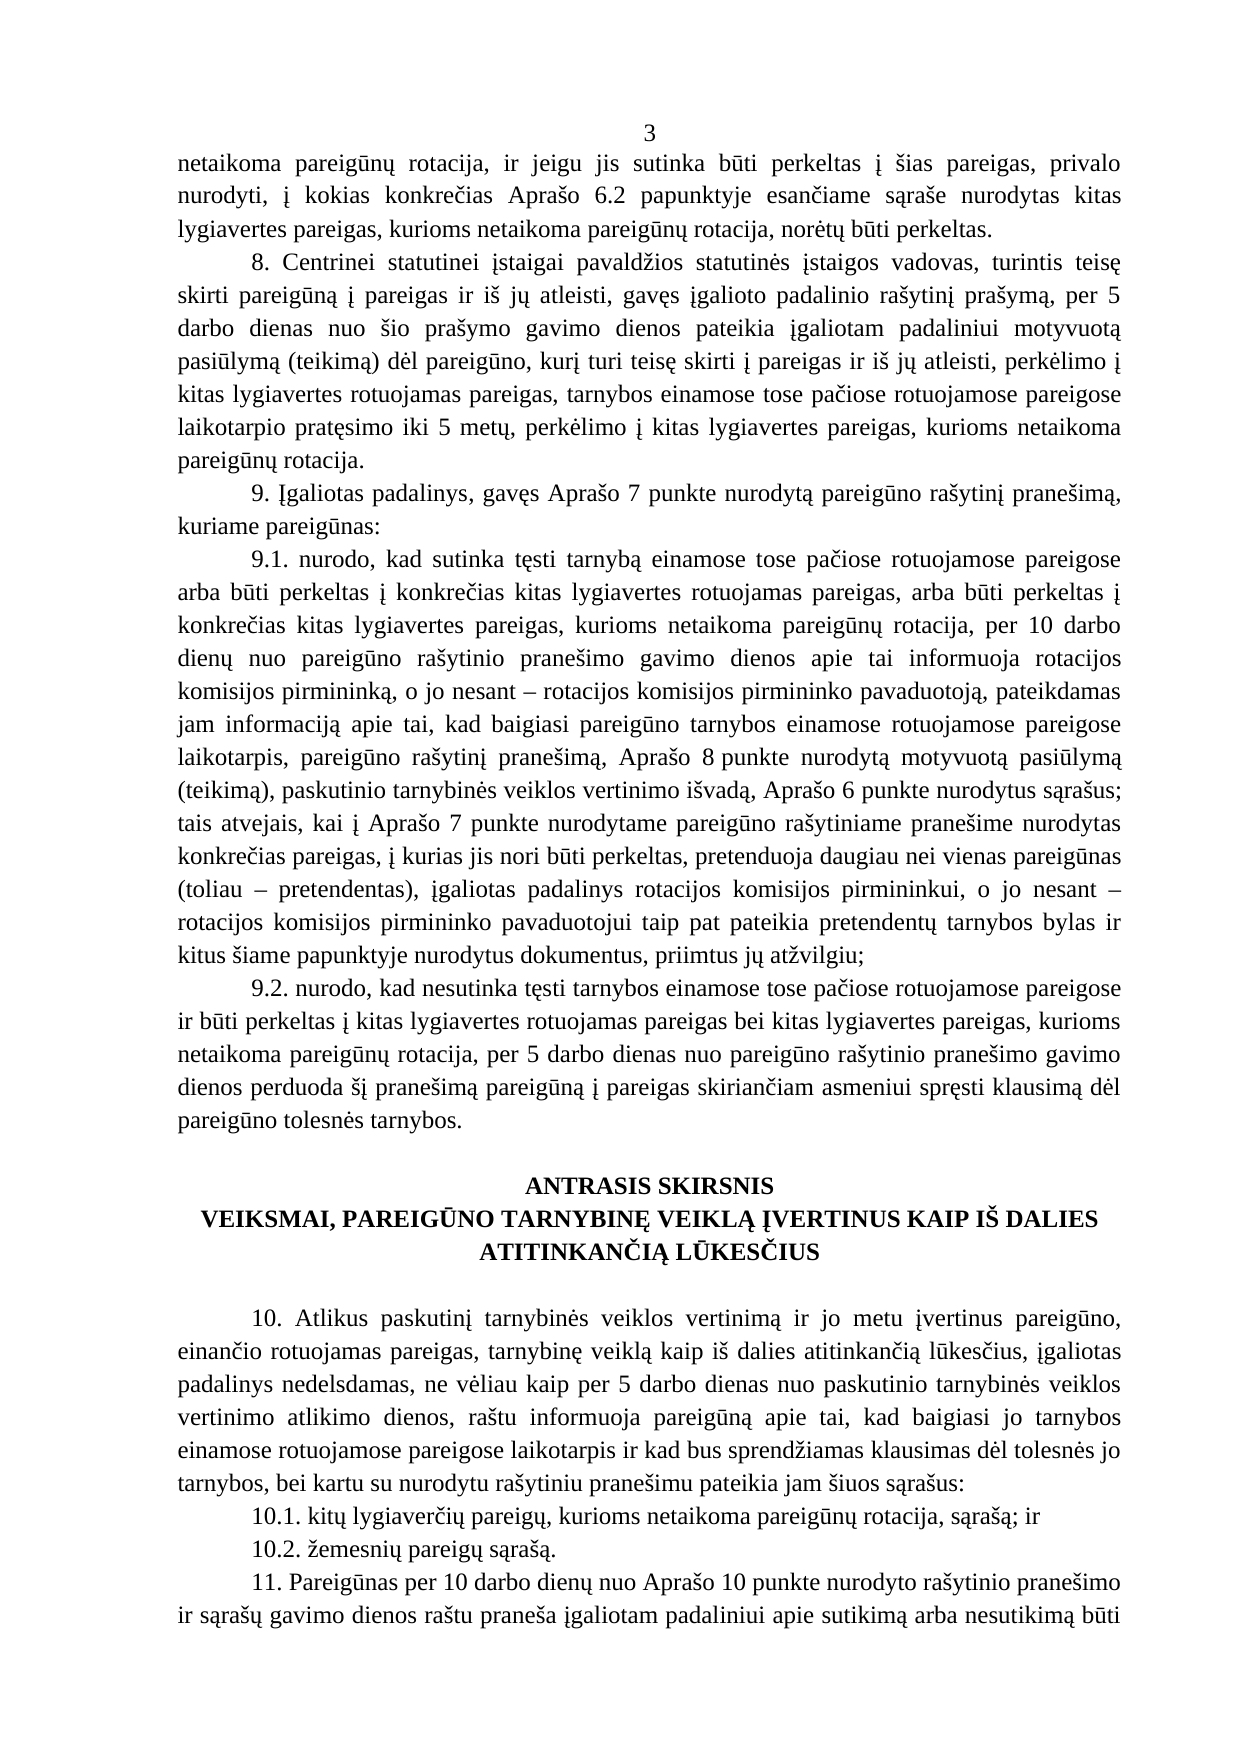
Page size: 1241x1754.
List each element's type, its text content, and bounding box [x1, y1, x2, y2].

text 10.1. kitų lygiaverčių pareigų, kurioms netaikoma pareigūnų rotacija, sąrašą; ir [177, 1501, 1122, 1530]
text 9.1. nurodo, kad sutinka tęsti tarnybą einamose tose pačiose rotuojamose pareigose arba būti perkeltas į konkrečias kitas lygiavertes rotuojamas pareigas, arba būti perkeltas į konkrečias kitas lygiavertes pareigas, kurioms netaikoma pareigūnų rotacija, per 10 darbo dienų nuo pareigūno rašytinio pranešimo gavimo dienos apie tai informuoja rotacijos komisijos pirmininką, o jo nesant – rotacijos komisijos pirmininko pavaduotoją, pateikdamas jam informaciją apie tai, kad baigiasi pareigūno tarnybos einamose rotuojamose pareigose laikotarpis, pareigūno rašytinį pranešimą, Aprašo 8 punkte nurodytą motyvuotą pasiūlymą (teikimą), paskutinio tarnybinės veiklos vertinimo išvadą, Aprašo 6 punkte nurodytus sąrašus; tais atvejais, kai į Aprašo 7 punkte nurodytame pareigūno rašytiniame pranešime nurodytas konkrečias pareigas, į kurias jis nori būti perkeltas, pretenduoja daugiau nei vienas pareigūnas (toliau – pretendentas), įgaliotas padalinys rotacijos komisijos pirmininkui, o jo nesant – rotacijos komisijos pirmininko pavaduotojui taip pat pateikia pretendentų tarnybos bylas ir kitus šiame papunktyje nurodytus dokumentus, priimtus jų atžvilgiu; [177, 544, 1122, 969]
text 8. Centrinei statutinei įstaigai pavaldžios statutinės įstaigos vadovas, turintis teisę skirti pareigūną į pareigas ir iš jų atleisti, gavęs įgalioto padalinio rašytinį prašymą, per 5 darbo dienas nuo šio prašymo gavimo dienos pateikia įgaliotam padaliniui motyvuotą pasiūlymą (teikimą) dėl pareigūno, kurį turi teisę skirti į pareigas ir iš jų atleisti, perkėlimo į kitas lygiavertes rotuojamas pareigas, tarnybos einamose tose pačiose rotuojamose pareigose laikotarpio pratęsimo iki 5 metų, perkėlimo į kitas lygiavertes pareigas, kurioms netaikoma pareigūnų rotacija. [177, 247, 1122, 473]
text 11. Pareigūnas per 10 darbo dienų nuo Aprašo 10 punkte nurodyto rašytinio pranešimo ir sąrašų gavimo dienos raštu praneša įgaliotam padaliniui apie sutikimą arba nesutikimą būti [177, 1567, 1122, 1629]
text VEIKSMAI, PAREIGŪNO TARNYBINĘ VEIKLĄ ĮVERTINUS KAIP IŠ DALIES ATITINKANČIĄ LŪKESČIUS [177, 1204, 1122, 1266]
text 10.2. žemesnių pareigų sąrašą. [177, 1534, 1122, 1563]
text 9.2. nurodo, kad nesutinka tęsti tarnybos einamose tose pačiose rotuojamose pareigose ir būti perkeltas į kitas lygiavertes rotuojamas pareigas bei kitas lygiavertes pareigas, kurioms netaikoma pareigūnų rotacija, per 5 darbo dienas nuo pareigūno rašytinio pranešimo gavimo dienos perduoda šį pranešimą pareigūną į pareigas skiriančiam asmeniui spręsti klausimą dėl pareigūno tolesnės tarnybos. [177, 973, 1122, 1134]
text netaikoma pareigūnų rotacija, ir jeigu jis sutinka būti perkeltas į šias pareigas, privalo nurodyti, į kokias konkrečias Aprašo 6.2 papunktyje esančiame sąraše nurodytas kitas lygiavertes pareigas, kurioms netaikoma pareigūnų rotacija, norėtų būti perkeltas. [177, 148, 1122, 242]
text 10. Atlikus paskutinį tarnybinės veiklos vertinimą ir jo metu įvertinus pareigūno, einančio rotuojamas pareigas, tarnybinę veiklą kaip iš dalies atitinkančią lūkesčius, įgaliotas padalinys nedelsdamas, ne vėliau kaip per 5 darbo dienas nuo paskutinio tarnybinės veiklos vertinimo atlikimo dienos, raštu informuoja pareigūną apie tai, kad baigiasi jo tarnybos einamose rotuojamose pareigose laikotarpis ir kad bus sprendžiamas klausimas dėl tolesnės jo tarnybos, bei kartu su nurodytu rašytiniu pranešimu pateikia jam šiuos sąrašus: [177, 1303, 1122, 1497]
text 9. Įgaliotas padalinys, gavęs Aprašo 7 punkte nurodytą pareigūno rašytinį pranešimą, kuriame pareigūnas: [177, 478, 1122, 539]
text ANTRASIS SKIRSNIS [177, 1171, 1122, 1200]
